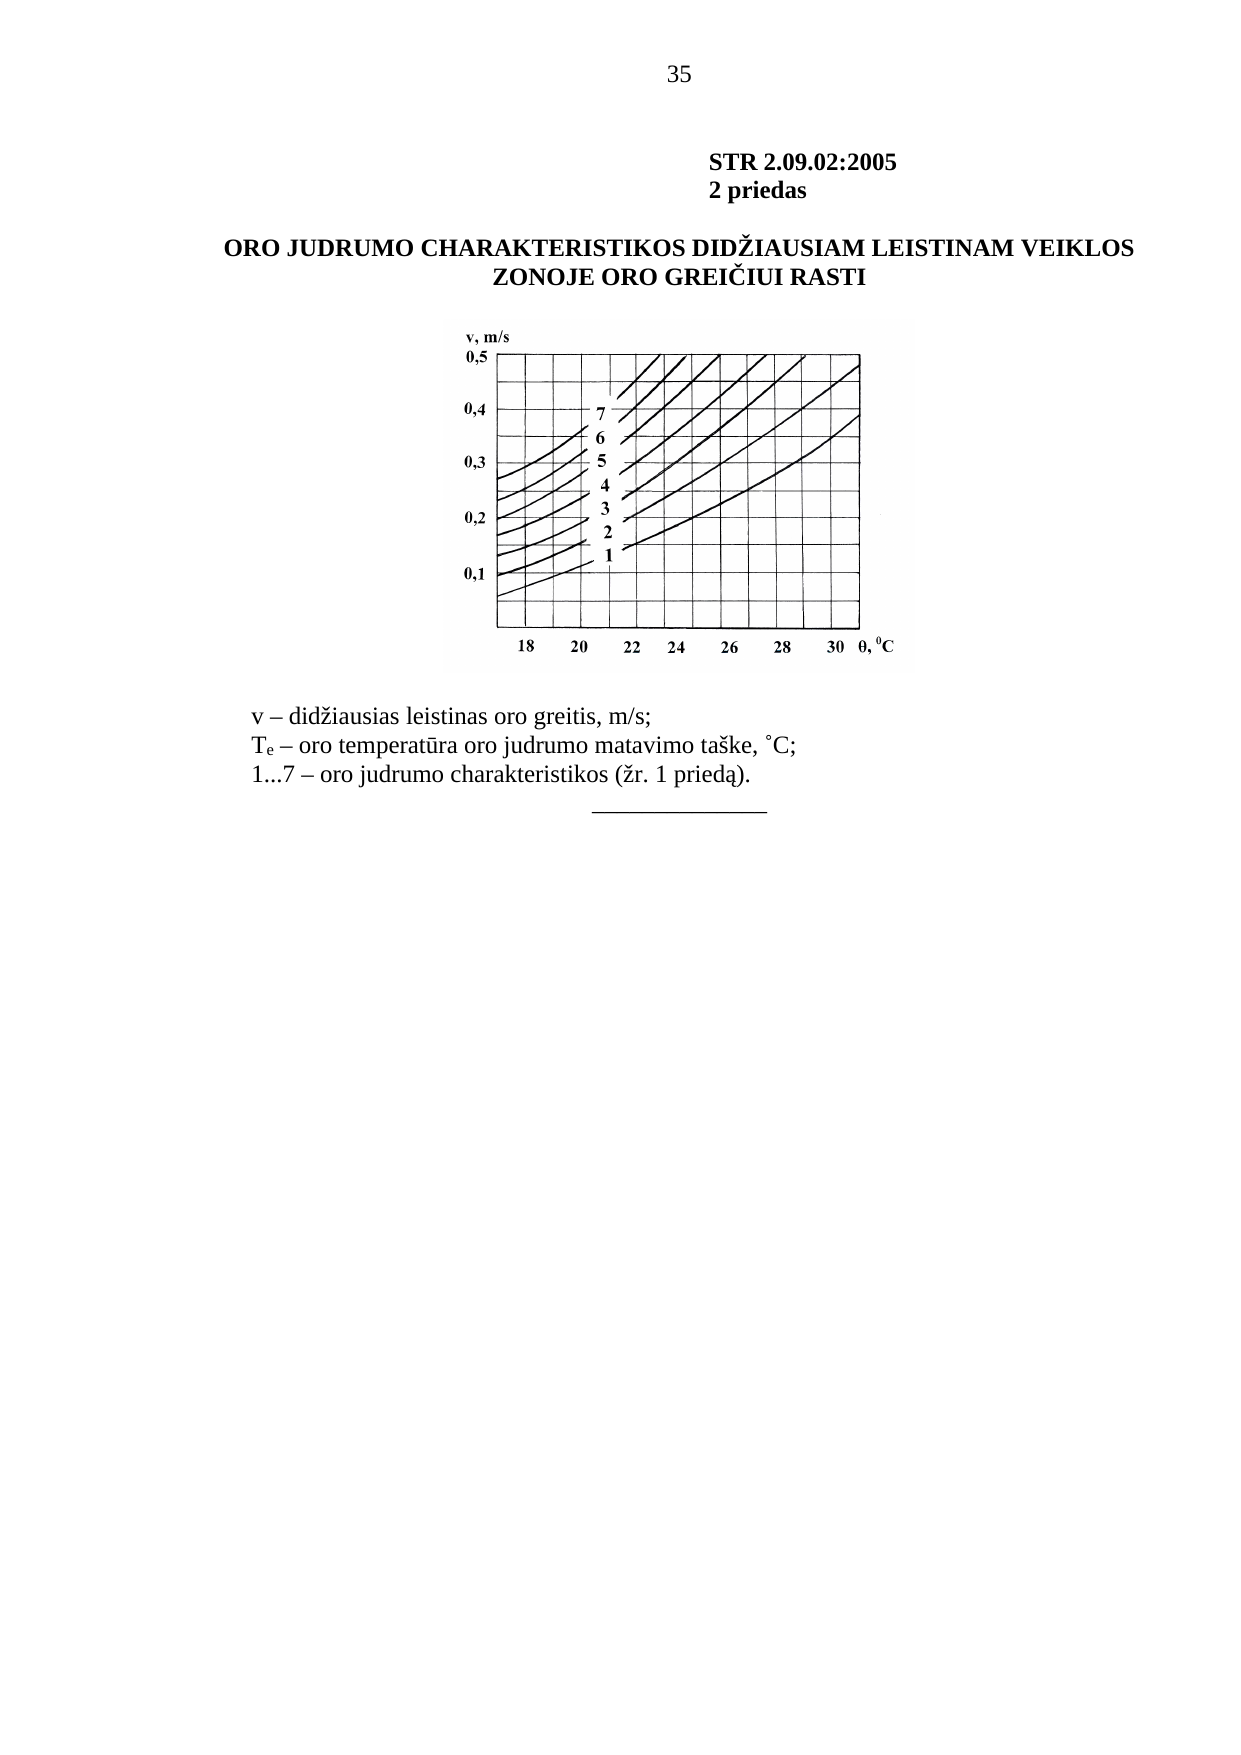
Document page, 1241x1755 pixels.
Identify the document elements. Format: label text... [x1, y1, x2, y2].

text ORO JUDRUMO CHARAKTERISTIKOS DIDŽIAUSIAM LEISTINAM VEIKLOS ZONOJE ORO GREIČIUI RASTI [177, 233, 1181, 291]
text 2 priedas [177, 176, 1181, 204]
text 1...7 – oro judrumo charakteristikos (žr. 1 priedą). [177, 759, 1181, 787]
text ______________ [177, 787, 1181, 816]
text STR 2.09.02:2005 [177, 147, 1181, 176]
text Te – oro temperatūra oro judrumo matavimo taške, ˚C; [177, 730, 1181, 759]
text v – didžiausias leistinas oro greitis, m/s; [177, 701, 1181, 730]
